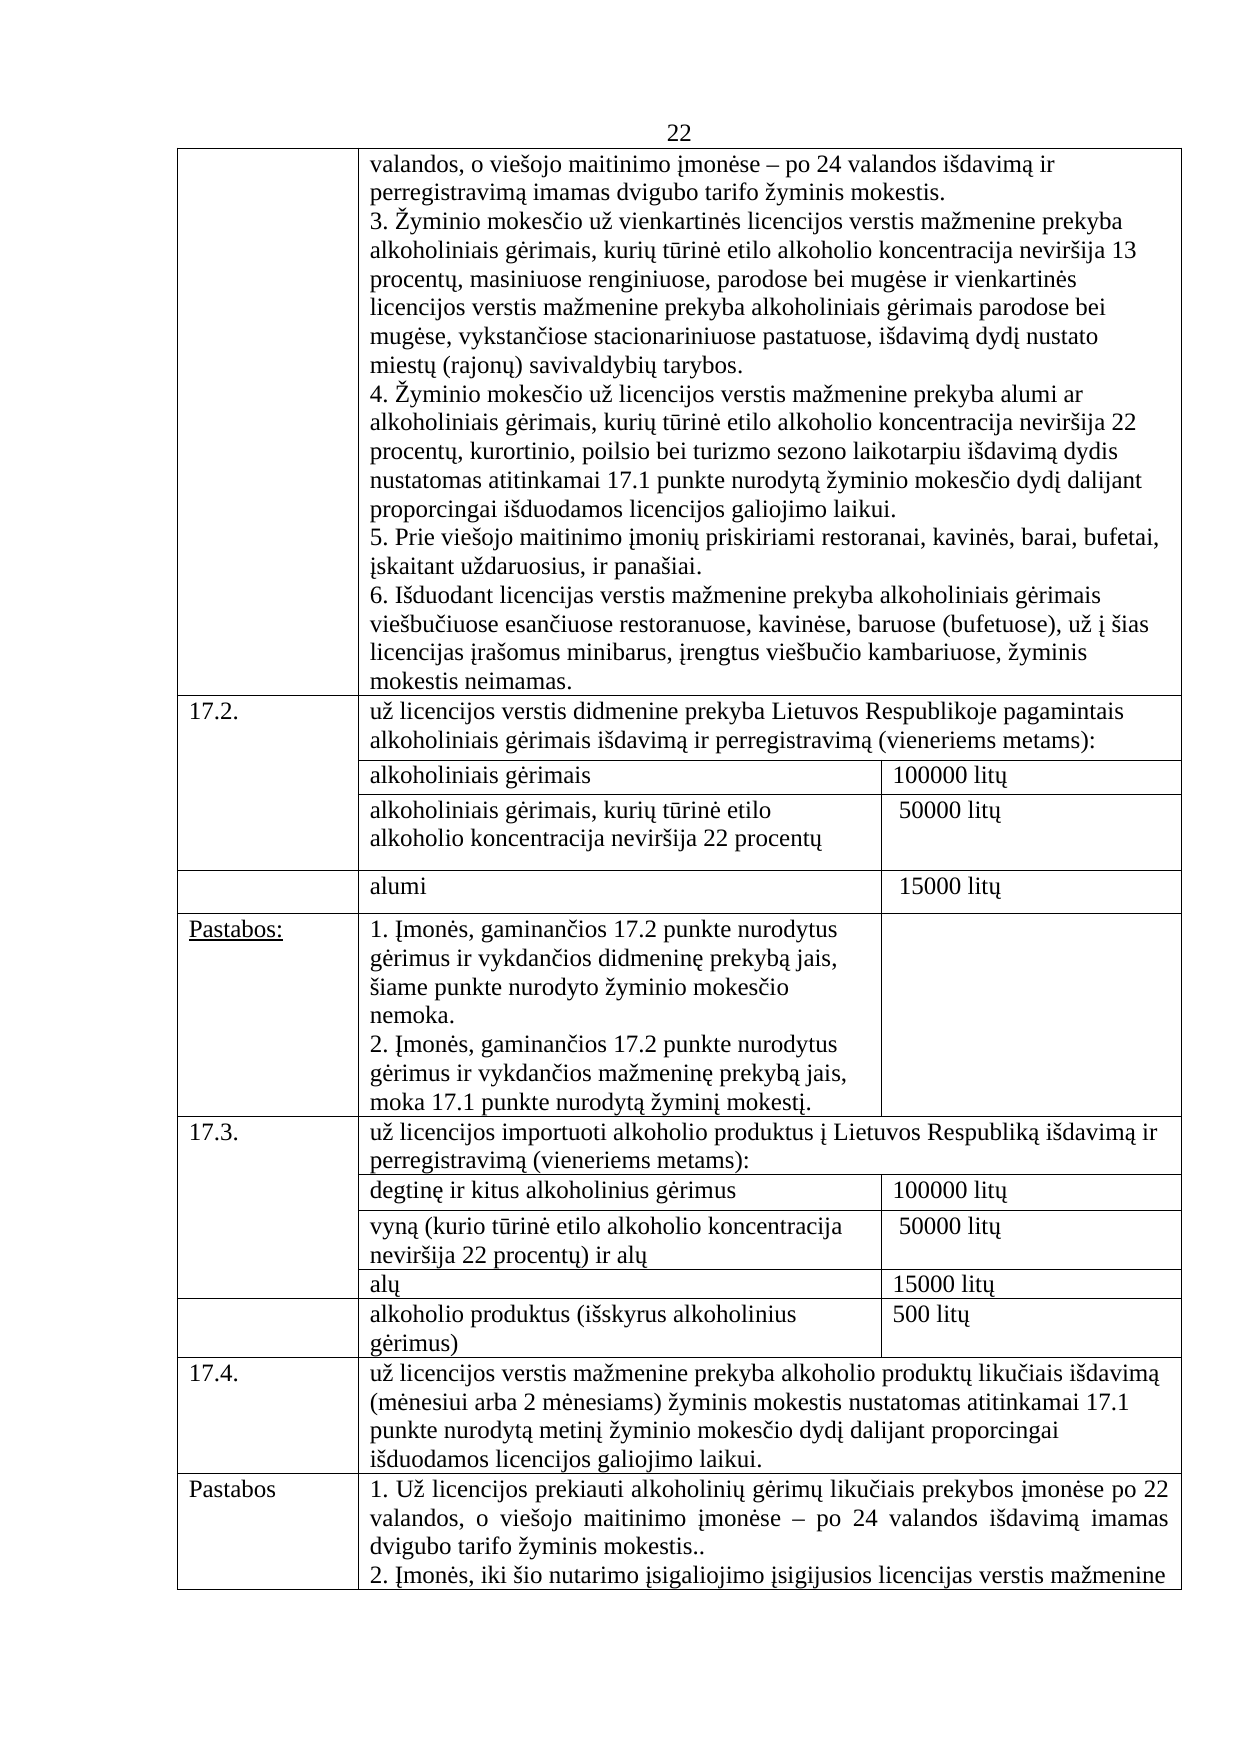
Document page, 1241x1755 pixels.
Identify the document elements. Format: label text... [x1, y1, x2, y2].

table_cell 17.4. [178, 1358, 358, 1473]
table_cell alų [359, 1270, 881, 1298]
table_cell už licencijos verstis didmenine prekyba Lietuvos Respublikoje pagamintais alkoholiniais gėrimais išdavimą ir perregistravimą (vieneriems metams): [359, 696, 1181, 759]
table_cell [178, 871, 358, 913]
table_cell alkoholio produktus (išskyrus alkoholinius gėrimus) [359, 1299, 881, 1357]
table_cell 15000 litų [882, 871, 1181, 913]
table_cell alkoholiniais gėrimais [359, 761, 881, 794]
table_cell Pastabos [178, 1474, 358, 1589]
table_cell alkoholiniais gėrimais, kurių tūrinė etilo alkoholio koncentracija neviršija 22 procentų [359, 795, 881, 870]
table_cell už licencijos importuoti alkoholio produktus į Lietuvos Respubliką išdavimą ir perregistravimą (vieneriems metams): [359, 1117, 1181, 1174]
table_cell vyną (kurio tūrinė etilo alkoholio koncentracija neviršija 22 procentų) ir alų [359, 1211, 881, 1268]
table_cell už licencijos verstis mažmenine prekyba alkoholio produktų likučiais išdavimą (mėnesiui arba 2 mėnesiams) žyminis mokestis nustatomas atitinkamai 17.1 punkte nurodytą metinį žyminio mokesčio dydį dalijant proporcingai išduodamos licencijos galiojimo laikui. [359, 1358, 1181, 1473]
table_cell [178, 1299, 358, 1357]
table_cell 50000 litų [882, 795, 1181, 870]
table_cell valandos, o viešojo maitinimo įmonėse – po 24 valandos išdavimą ir perregistravimą imamas dvigubo tarifo žyminis mokestis. 3. Žyminio mokesčio už vienkartinės licencijos verstis mažmenine prekyba alkoholiniais gėrimais, kurių tūrinė etilo alkoholio koncentracija neviršija 13 procentų, masiniuose renginiuose, parodose bei mugėse ir vienkartinės licencijos verstis mažmenine prekyba alkoholiniais gėrimais parodose bei mugėse, vykstančiose stacionariniuose pastatuose, išdavimą dydį nustato miestų (rajonų) savivaldybių tarybos. 4. Žyminio mokesčio už licencijos verstis mažmenine prekyba alumi ar alkoholiniais gėrimais, kurių tūrinė etilo alkoholio koncentracija neviršija 22 procentų, kurortinio, poilsio bei turizmo sezono laikotarpiu išdavimą dydis nustatomas atitinkamai 17.1 punkte nurodytą žyminio mokesčio dydį dalijant proporcingai išduodamos licencijos galiojimo laikui. 5. Prie viešojo maitinimo įmonių priskiriami restoranai, kavinės, barai, bufetai, įskaitant uždaruosius, ir panašiai. 6. Išduodant licencijas verstis mažmenine prekyba alkoholiniais gėrimais viešbučiuose esančiuose restoranuose, kavinėse, baruose (bufetuose), už į šias licencijas įrašomus minibarus, įrengtus viešbučio kambariuose, žyminis mokestis neimamas. [359, 149, 1181, 695]
table_cell 1. Už licencijos prekiauti alkoholinių gėrimų likučiais prekybos įmonėse po 22 valandos, o viešojo maitinimo įmonėse – po 24 valandos išdavimą imamas dvigubo tarifo žyminis mokestis.. 2. Įmonės, iki šio nutarimo įsigaliojimo įsigijusios licencijas verstis mažmenine [359, 1474, 1181, 1589]
table_cell 100000 litų [882, 761, 1181, 794]
table_cell 1. Įmonės, gaminančios 17.2 punkte nurodytus gėrimus ir vykdančios didmeninę prekybą jais, šiame punkte nurodyto žyminio mokesčio nemoka. 2. Įmonės, gaminančios 17.2 punkte nurodytus gėrimus ir vykdančios mažmeninę prekybą jais, moka 17.1 punkte nurodytą žyminį mokestį. [359, 914, 881, 1116]
table_cell [882, 914, 1181, 1116]
table_cell 17.2. [178, 696, 358, 870]
table_cell degtinę ir kitus alkoholinius gėrimus [359, 1175, 881, 1210]
table_cell 17.3. [178, 1117, 358, 1298]
table_cell alumi [359, 871, 881, 913]
table_cell 50000 litų [882, 1211, 1181, 1268]
table_cell [178, 149, 358, 695]
table_cell 100000 litų [882, 1175, 1181, 1210]
table_cell 15000 litų [882, 1270, 1181, 1298]
table_cell 500 litų [882, 1299, 1181, 1357]
table_cell Pastabos: [178, 914, 358, 1116]
